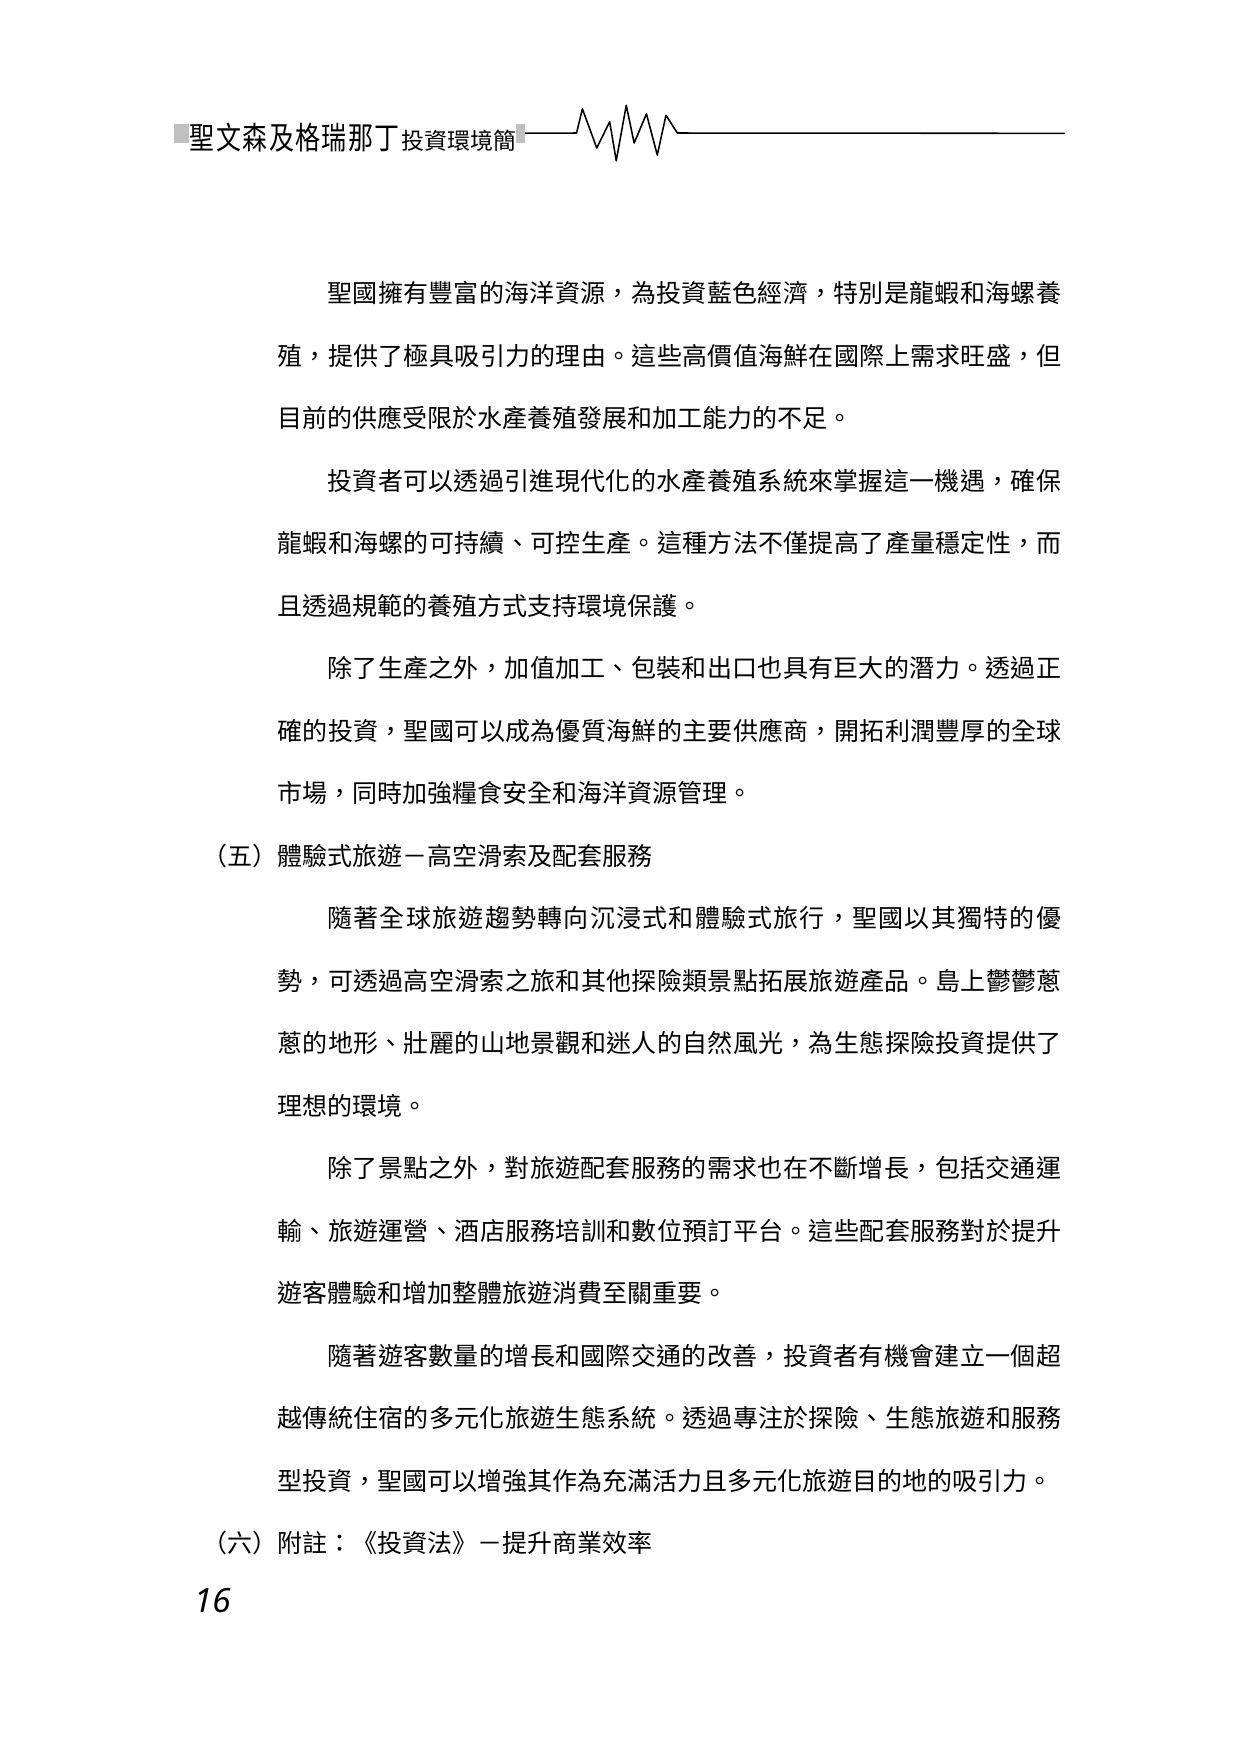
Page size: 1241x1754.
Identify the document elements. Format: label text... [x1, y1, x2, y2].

text 隨著遊客數量的增長和國際交通的改善，投資者有機會建立一個超越傳統住宿的多元化旅遊生態系統。透過專注於探險、生態旅遊和服務型投資，聖國可以增強其作為充滿活力且多元化旅遊目的地的吸引力。 [277, 1313, 1063, 1500]
text 隨著全球旅遊趨勢轉向沉浸式和體驗式旅行，聖國以其獨特的優勢，可透過高空滑索之旅和其他探險類景點拓展旅遊產品。島上鬱鬱蔥蔥的地形、壯麗的山地景觀和迷人的自然風光，為生態探險投資提供了理想的環境。 [277, 875, 1063, 1125]
text 除了景點之外，對旅遊配套服務的需求也在不斷增長，包括交通運輸、旅遊運營、酒店服務培訓和數位預訂平台。這些配套服務對於提升遊客體驗和增加整體旅遊消費至關重要。 [277, 1125, 1063, 1313]
text （六）附註：《投資法》－提升商業效率 [202, 1500, 1063, 1563]
text （五）體驗式旅遊－高空滑索及配套服務 [202, 813, 1063, 875]
text 投資者可以透過引進現代化的水產養殖系統來掌握這一機遇，確保龍蝦和海螺的可持續、可控生產。這種方法不僅提高了產量穩定性，而且透過規範的養殖方式支持環境保護。 [277, 438, 1063, 625]
text 聖國擁有豐富的海洋資源，為投資藍色經濟，特別是龍蝦和海螺養殖，提供了極具吸引力的理由。這些高價值海鮮在國際上需求旺盛，但目前的供應受限於水產養殖發展和加工能力的不足。 [277, 250, 1063, 438]
text 除了生產之外，加值加工、包裝和出口也具有巨大的潛力。透過正確的投資，聖國可以成為優質海鮮的主要供應商，開拓利潤豐厚的全球市場，同時加強糧食安全和海洋資源管理。 [277, 625, 1063, 813]
